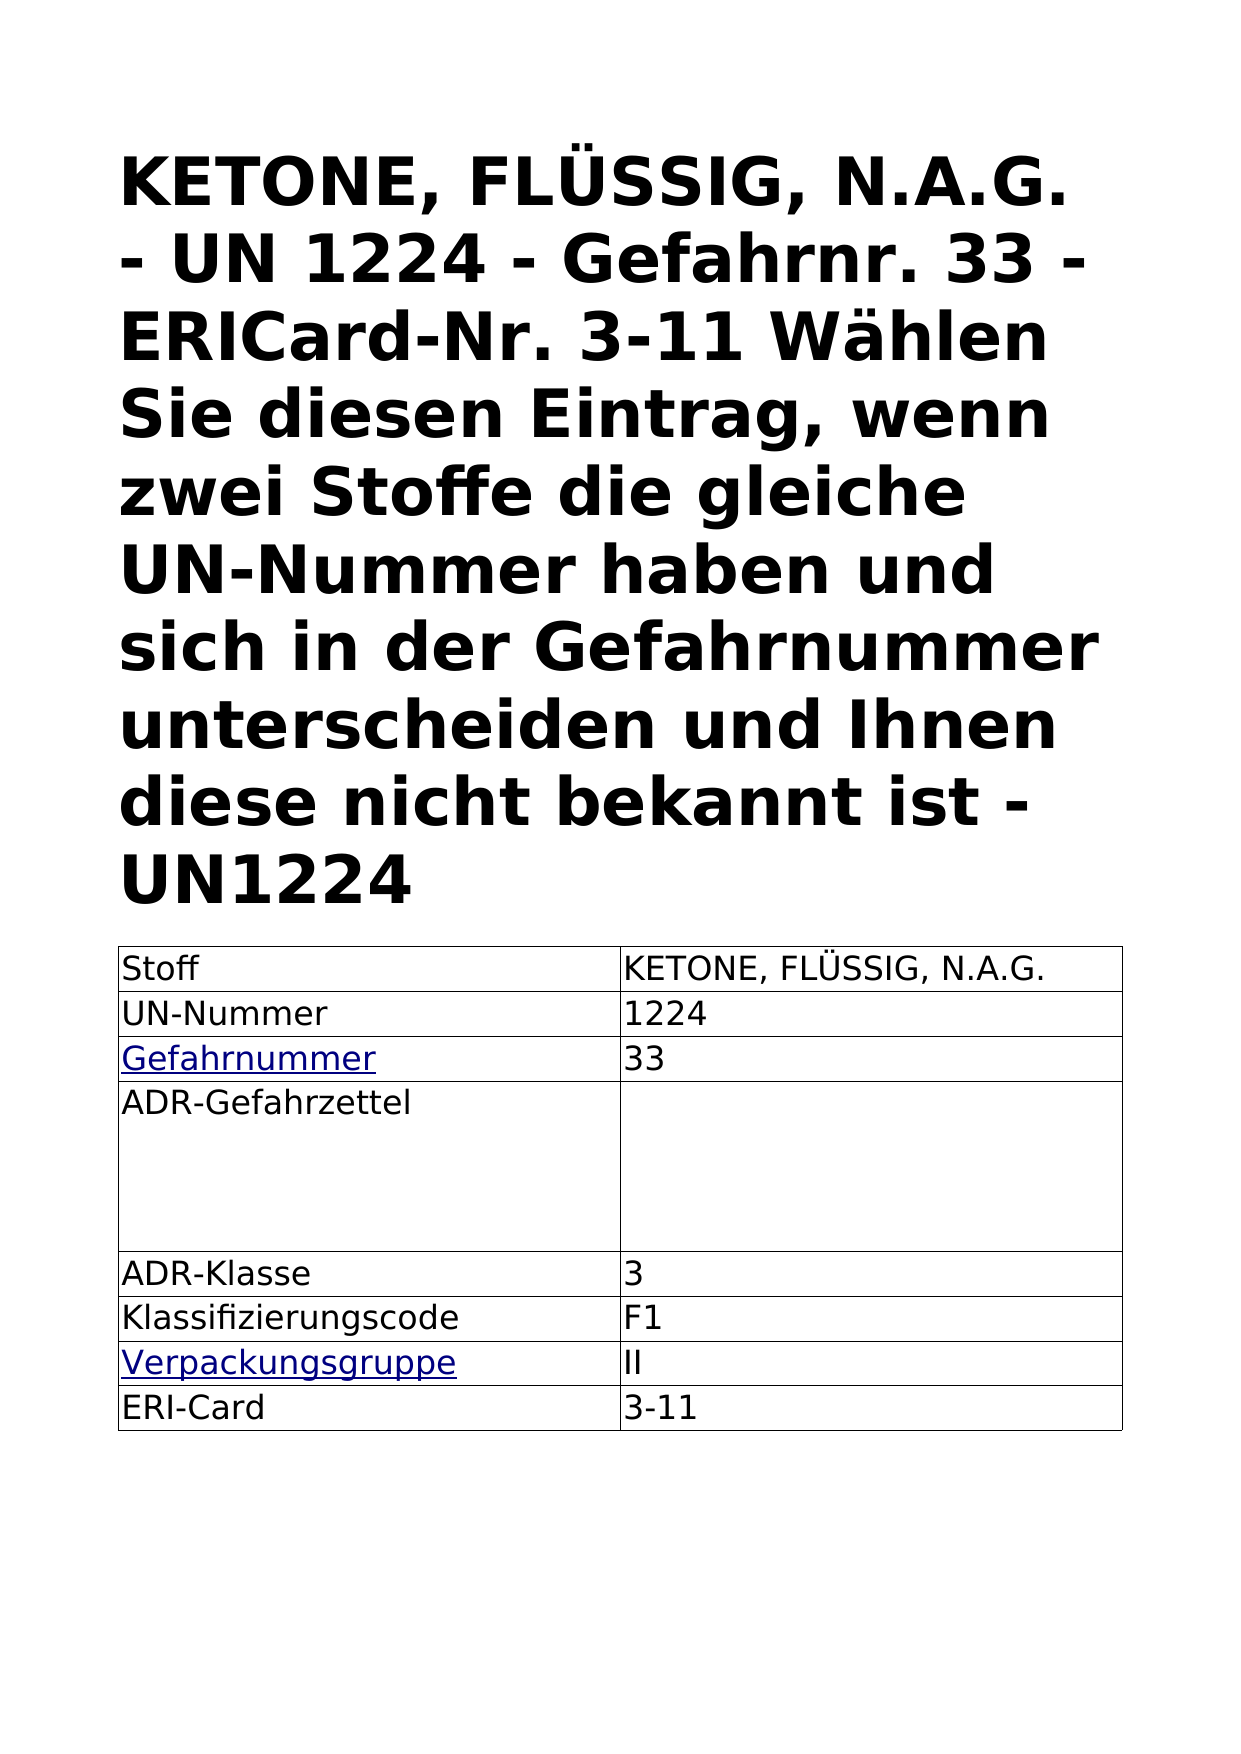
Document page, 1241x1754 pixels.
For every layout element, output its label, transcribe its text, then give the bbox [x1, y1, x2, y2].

table_cell 1224 [621, 992, 1122, 1036]
table_cell UN-Nummer [119, 992, 620, 1036]
table_cell [621, 1082, 1122, 1251]
table_cell 33 [621, 1037, 1122, 1081]
table_cell F1 [621, 1297, 1122, 1341]
subtitle KETONE, FLÜSSIG, N.A.G. - UN 1224 - Gefahrnr. 33 - ERICard-Nr. 3-11 Wählen Sie diesen Eintrag, wenn zwei Stoffe die gleiche UN-Nummer haben und sich in der Gefahrnummer unterscheiden und Ihnen diese nicht bekannt ist - UN1224 [118, 143, 1122, 919]
table_cell Klassifizierungscode [119, 1297, 620, 1341]
table_cell ADR-Gefahrzettel [119, 1082, 620, 1251]
table_cell Gefahrnummer [119, 1037, 620, 1081]
table_cell ERI-Card [119, 1386, 620, 1430]
table_cell 3-11 [621, 1386, 1122, 1430]
table_cell II [621, 1342, 1122, 1385]
table_header Stoff [119, 947, 620, 991]
table_cell 3 [621, 1252, 1122, 1296]
table_cell ADR-Klasse [119, 1252, 620, 1296]
table_cell Verpackungsgruppe [119, 1342, 620, 1385]
table_header KETONE, FLÜSSIG, N.A.G. [621, 947, 1122, 991]
